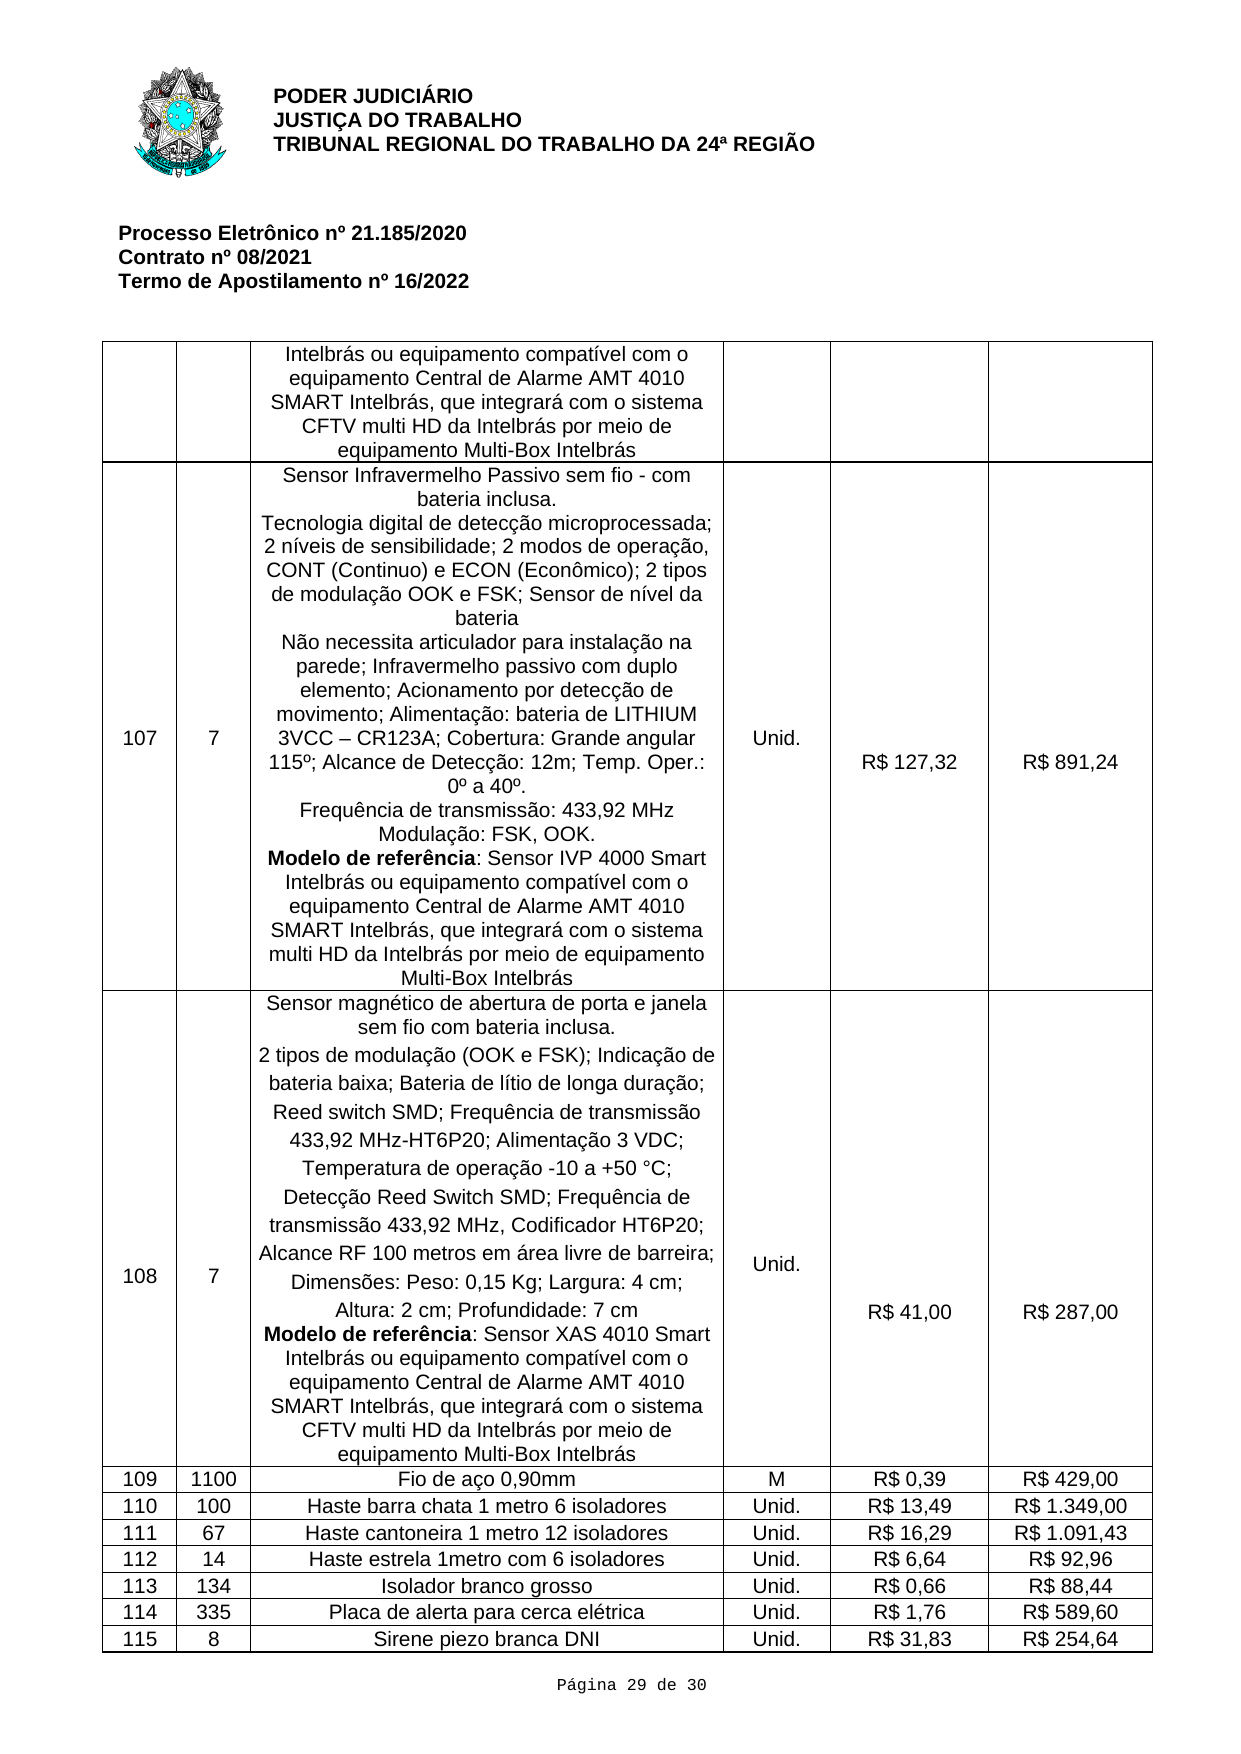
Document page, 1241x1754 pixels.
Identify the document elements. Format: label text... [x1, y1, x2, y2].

table_cell 14 [177, 1546, 250, 1572]
table_cell R$ 92,96 [989, 1546, 1152, 1572]
table_cell R$ 16,29 [831, 1520, 988, 1545]
table_cell R$ 589,60 [989, 1599, 1152, 1625]
table_cell Sensor magnético de abertura de porta e janela sem fio com bateria inclusa. 2 tipos de modulação (OOK e FSK); Indicação de bateria baixa; Bateria de lítio de longa duração; Reed switch SMD; Frequência de transmissão 433,92 MHz-HT6P20; Alimentação 3 VDC; Temperatura de operação -10 a +50 °C; Detecção Reed Switch SMD; Frequência de transmissão 433,92 MHz, Codificador HT6P20; Alcance RF 100 metros em área livre de barreira; Dimensões: Peso: 0,15 Kg; Largura: 4 cm; Altura: 2 cm; Profundidade: 7 cm Modelo de referência: Sensor XAS 4010 Smart Intelbrás ou equipamento compatível com o equipamento Central de Alarme AMT 4010 SMART Intelbrás, que integrará com o sistema CFTV multi HD da Intelbrás por meio de equipamento Multi-Box Intelbrás [251, 991, 723, 1466]
table_cell R$ 429,00 [989, 1467, 1152, 1492]
table_cell Unid. [724, 991, 830, 1466]
table_cell R$ 287,00 [989, 991, 1152, 1466]
table_cell [724, 342, 830, 461]
table_cell Unid. [724, 1626, 830, 1651]
table_cell Sensor Infravermelho Passivo sem fio - com bateria inclusa. Tecnologia digital de detecção microprocessada; 2 níveis de sensibilidade; 2 modos de operação, CONT (Continuo) e ECON (Econômico); 2 tipos de modulação OOK e FSK; Sensor de nível da bateria Não necessita articulador para instalação na parede; Infravermelho passivo com duplo elemento; Acionamento por detecção de movimento; Alimentação: bateria de LITHIUM 3VCC – CR123A; Cobertura: Grande angular 115º; Alcance de Detecção: 12m; Temp. Oper.: 0º a 40º. Frequência de transmissão: 433,92 MHz Modulação: FSK, OOK. Modelo de referência: Sensor IVP 4000 Smart Intelbrás ou equipamento compatível com o equipamento Central de Alarme AMT 4010 SMART Intelbrás, que integrará com o sistema multi HD da Intelbrás por meio de equipamento Multi-Box Intelbrás [251, 463, 723, 989]
table_cell R$ 0,39 [831, 1467, 988, 1492]
table_cell 111 [103, 1520, 176, 1545]
table_cell R$ 1.091,43 [989, 1520, 1152, 1545]
table_cell [831, 342, 988, 461]
table_cell R$ 254,64 [989, 1626, 1152, 1651]
table_cell Unid. [724, 1546, 830, 1572]
table_cell R$ 0,66 [831, 1573, 988, 1598]
table_cell R$ 13,49 [831, 1493, 988, 1519]
table_cell 7 [177, 991, 250, 1466]
table_cell 110 [103, 1493, 176, 1519]
table_cell 107 [103, 463, 176, 989]
table_cell Unid. [724, 1573, 830, 1598]
table_cell R$ 1.349,00 [989, 1493, 1152, 1519]
table_cell 112 [103, 1546, 176, 1572]
table_cell 8 [177, 1626, 250, 1651]
table_cell Unid. [724, 1520, 830, 1545]
table_cell [177, 342, 250, 461]
table_cell 113 [103, 1573, 176, 1598]
table_cell 109 [103, 1467, 176, 1492]
table_cell 100 [177, 1493, 250, 1519]
table_cell [989, 342, 1152, 461]
picture [133, 66, 228, 178]
table_cell 114 [103, 1599, 176, 1625]
table_cell M [724, 1467, 830, 1492]
table_cell Isolador branco grosso [251, 1573, 723, 1598]
table_cell Sirene piezo branca DNI [251, 1626, 723, 1651]
table_cell Fio de aço 0,90mm [251, 1467, 723, 1492]
table_cell 7 [177, 463, 250, 989]
table_cell R$ 6,64 [831, 1546, 988, 1572]
table_cell Unid. [724, 1599, 830, 1625]
table_cell 108 [103, 991, 176, 1466]
table_cell 1100 [177, 1467, 250, 1492]
table_cell Haste estrela 1metro com 6 isoladores [251, 1546, 723, 1572]
table_cell Haste barra chata 1 metro 6 isoladores [251, 1493, 723, 1519]
table_cell 134 [177, 1573, 250, 1598]
table_cell R$ 31,83 [831, 1626, 988, 1651]
table_cell R$ 88,44 [989, 1573, 1152, 1598]
table_cell Placa de alerta para cerca elétrica [251, 1599, 723, 1625]
table_cell [103, 342, 176, 461]
table_cell 335 [177, 1599, 250, 1625]
table_cell Unid. [724, 1493, 830, 1519]
table_cell 67 [177, 1520, 250, 1545]
table_cell Haste cantoneira 1 metro 12 isoladores [251, 1520, 723, 1545]
table_cell R$ 1,76 [831, 1599, 988, 1625]
table_cell R$ 41,00 [831, 991, 988, 1466]
table_cell R$ 127,32 [831, 463, 988, 989]
table_cell 115 [103, 1626, 176, 1651]
table_cell Unid. [724, 463, 830, 989]
table_cell R$ 891,24 [989, 463, 1152, 989]
table_cell Intelbrás ou equipamento compatível com o equipamento Central de Alarme AMT 4010 SMART Intelbrás, que integrará com o sistema CFTV multi HD da Intelbrás por meio de equipamento Multi-Box Intelbrás [251, 342, 723, 461]
